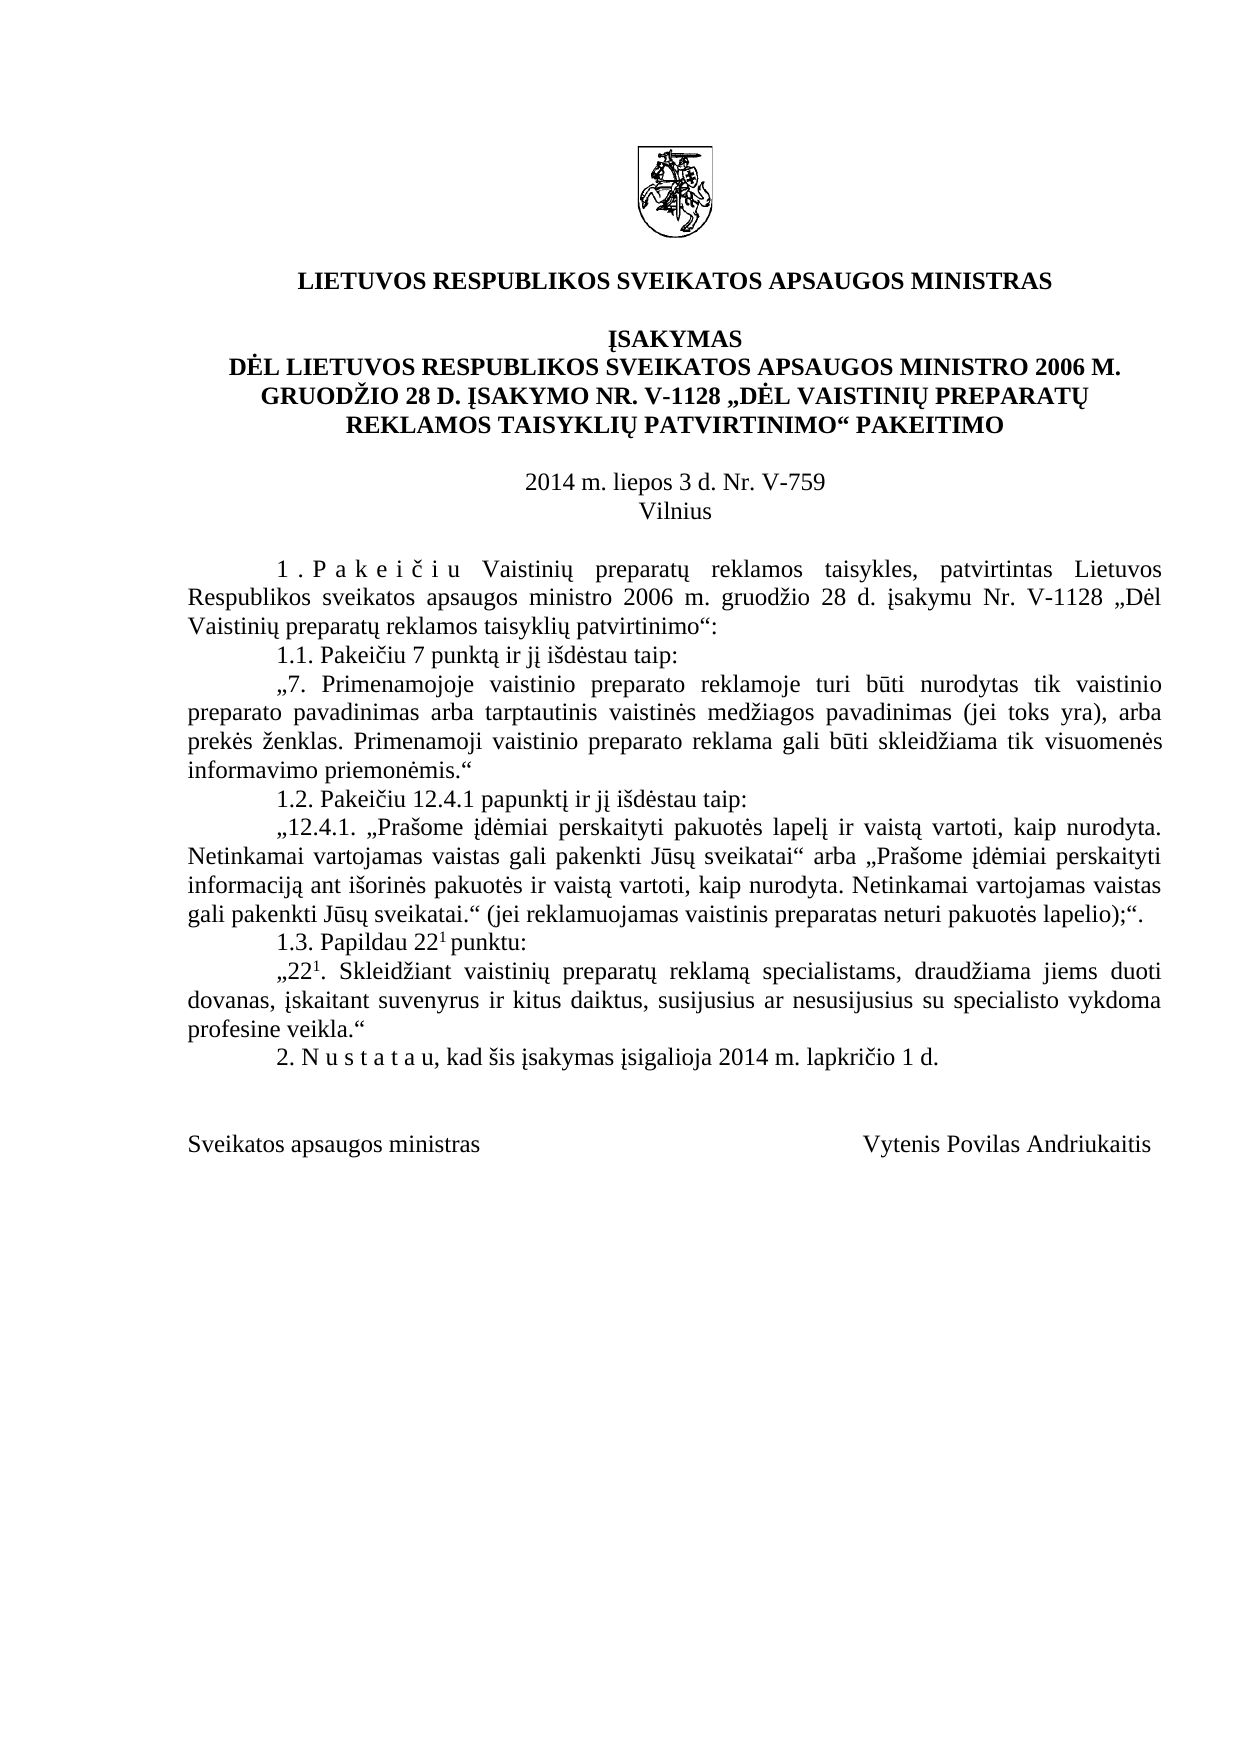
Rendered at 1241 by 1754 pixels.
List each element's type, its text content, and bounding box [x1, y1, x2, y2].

text 1.3. Papildau 221 punktu: [187, 927, 1162, 956]
text ĮSAKYMAS [187, 324, 1162, 352]
text „12.4.1. „Prašome įdėmiai perskaityti pakuotės lapelį ir vaistą vartoti, kaip nurodyta. Netinkamai vartojamas vaistas gali pakenkti Jūsų sveikatai“ arba „Prašome įdėmiai perskaityti informaciją ant išorinės pakuotės ir vaistą vartoti, kaip nurodyta. Netinkamai vartojamas vaistas gali pakenkti Jūsų sveikatai.“ (jei reklamuojamas vaistinis preparatas neturi pakuotės lapelio);“. [187, 812, 1162, 927]
text 2014 m. liepos 3 d. Nr. V-759 [187, 467, 1162, 496]
text „221. Skleidžiant vaistinių preparatų reklamą specialistams, draudžiama jiems duoti dovanas, įskaitant suvenyrus ir kitus daiktus, susijusius ar nesusijusius su specialisto vykdoma profesine veikla.“ [187, 956, 1162, 1042]
text 1.1. Pakeičiu 7 punktą ir jį išdėstau taip: [187, 640, 1162, 669]
text 1.2. Pakeičiu 12.4.1 papunktį ir jį išdėstau taip: [187, 784, 1162, 812]
text 2. N u s t a t a u, kad šis įsakymas įsigalioja 2014 m. lapkričio 1 d. [187, 1042, 1162, 1071]
text Vilnius [187, 496, 1162, 525]
text Sveikatos apsaugos ministras Vytenis Povilas Andriukaitis [187, 1129, 1162, 1157]
text 1.Pakeičiu Vaistinių preparatų reklamos taisykles, patvirtintas Lietuvos Respublikos sveikatos apsaugos ministro 2006 m. gruodžio 28 d. įsakymu Nr. V-1128 „Dėl Vaistinių preparatų reklamos taisyklių patvirtinimo“: [187, 554, 1162, 640]
text „7. Primenamojoje vaistinio preparato reklamoje turi būti nurodytas tik vaistinio preparato pavadinimas arba tarptautinis vaistinės medžiagos pavadinimas (jei toks yra), arba prekės ženklas. Primenamoji vaistinio preparato reklama gali būti skleidžiama tik visuomenės informavimo priemonėmis.“ [187, 669, 1162, 784]
text LIETUVOS RESPUBLIKOS SVEIKATOS APSAUGOS MINISTRAS [187, 266, 1162, 295]
text DĖL LIETUVOS RESPUBLIKOS SVEIKATOS APSAUGOS MINISTRO 2006 M. GRUODŽIO 28 D. ĮSAKYMO NR. V-1128 „DĖL VAISTINIŲ PREPARATŲ REKLAMOS TAISYKLIŲ PATVIRTINIMO“ PAKEITIMO [187, 352, 1162, 439]
